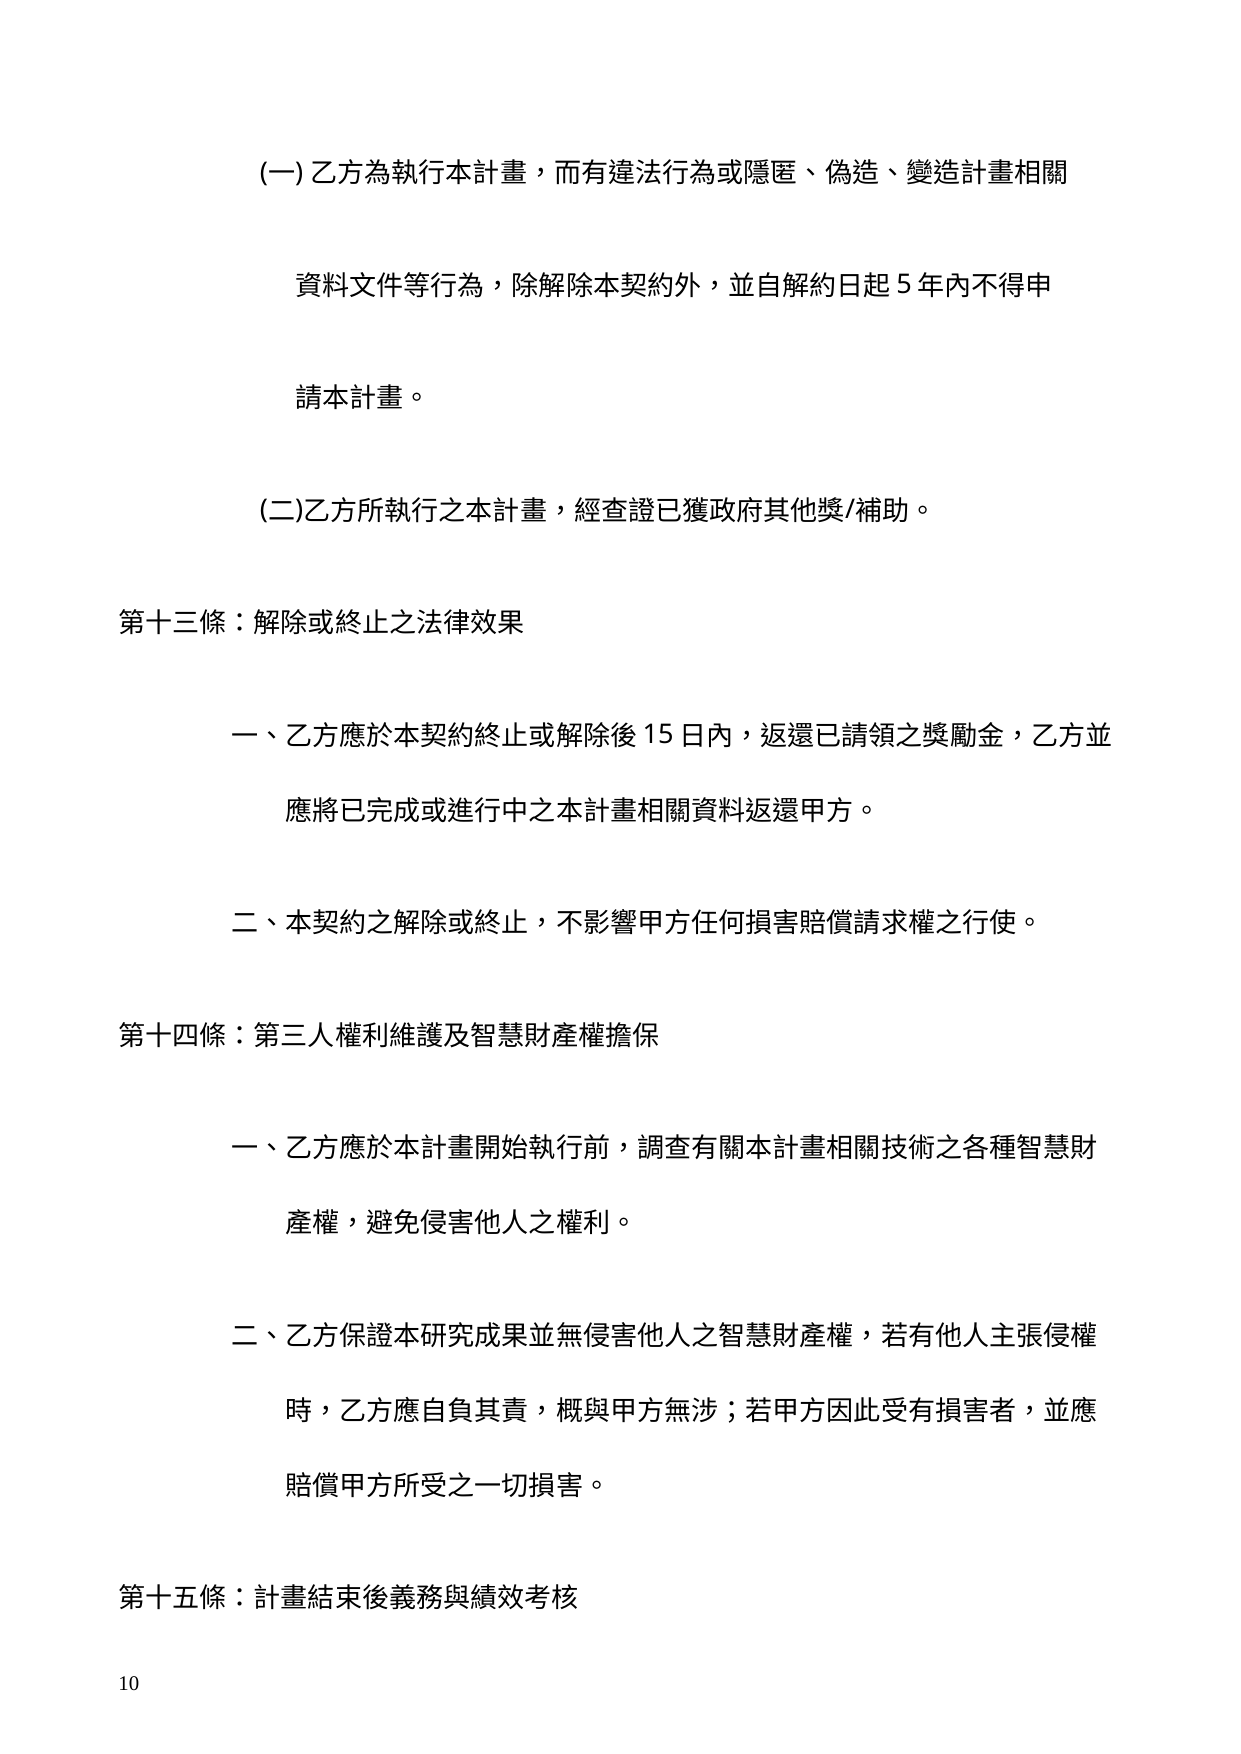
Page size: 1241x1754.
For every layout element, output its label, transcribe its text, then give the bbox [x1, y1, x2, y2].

text 一、乙方應於本計畫開始執行前，調查有關本計畫相關技術之各種智慧財產權，避免侵害他人之權利。 [231, 1102, 1122, 1252]
text 二、本契約之解除或終止，不影響甲方任何損害賠償請求權之行使。 [231, 877, 1122, 952]
text 第十三條：解除或終止之法律效果 [118, 577, 1122, 652]
text (二)乙方所執行之本計畫，經查證已獲政府其他獎/補助。 [230, 464, 1122, 539]
text 第十四條：第三人權利維護及智慧財產權擔保 [118, 989, 1122, 1064]
text 第十五條：計畫結束後義務與績效考核 [118, 1552, 1122, 1627]
text (一) 乙方為執行本計畫，而有違法行為或隱匿、偽造、變造計畫相關 [230, 127, 1122, 202]
text 資料文件等行為，除解除本契約外，並自解約日起5年內不得申 [230, 239, 1122, 314]
text 請本計畫。 [230, 352, 1122, 427]
text 一、乙方應於本契約終止或解除後15日內，返還已請領之獎勵金，乙方並應將已完成或進行中之本計畫相關資料返還甲方。 [231, 689, 1122, 839]
text 二、乙方保證本研究成果並無侵害他人之智慧財產權，若有他人主張侵權時，乙方應自負其責，概與甲方無涉；若甲方因此受有損害者，並應賠償甲方所受之一切損害。 [231, 1289, 1122, 1514]
